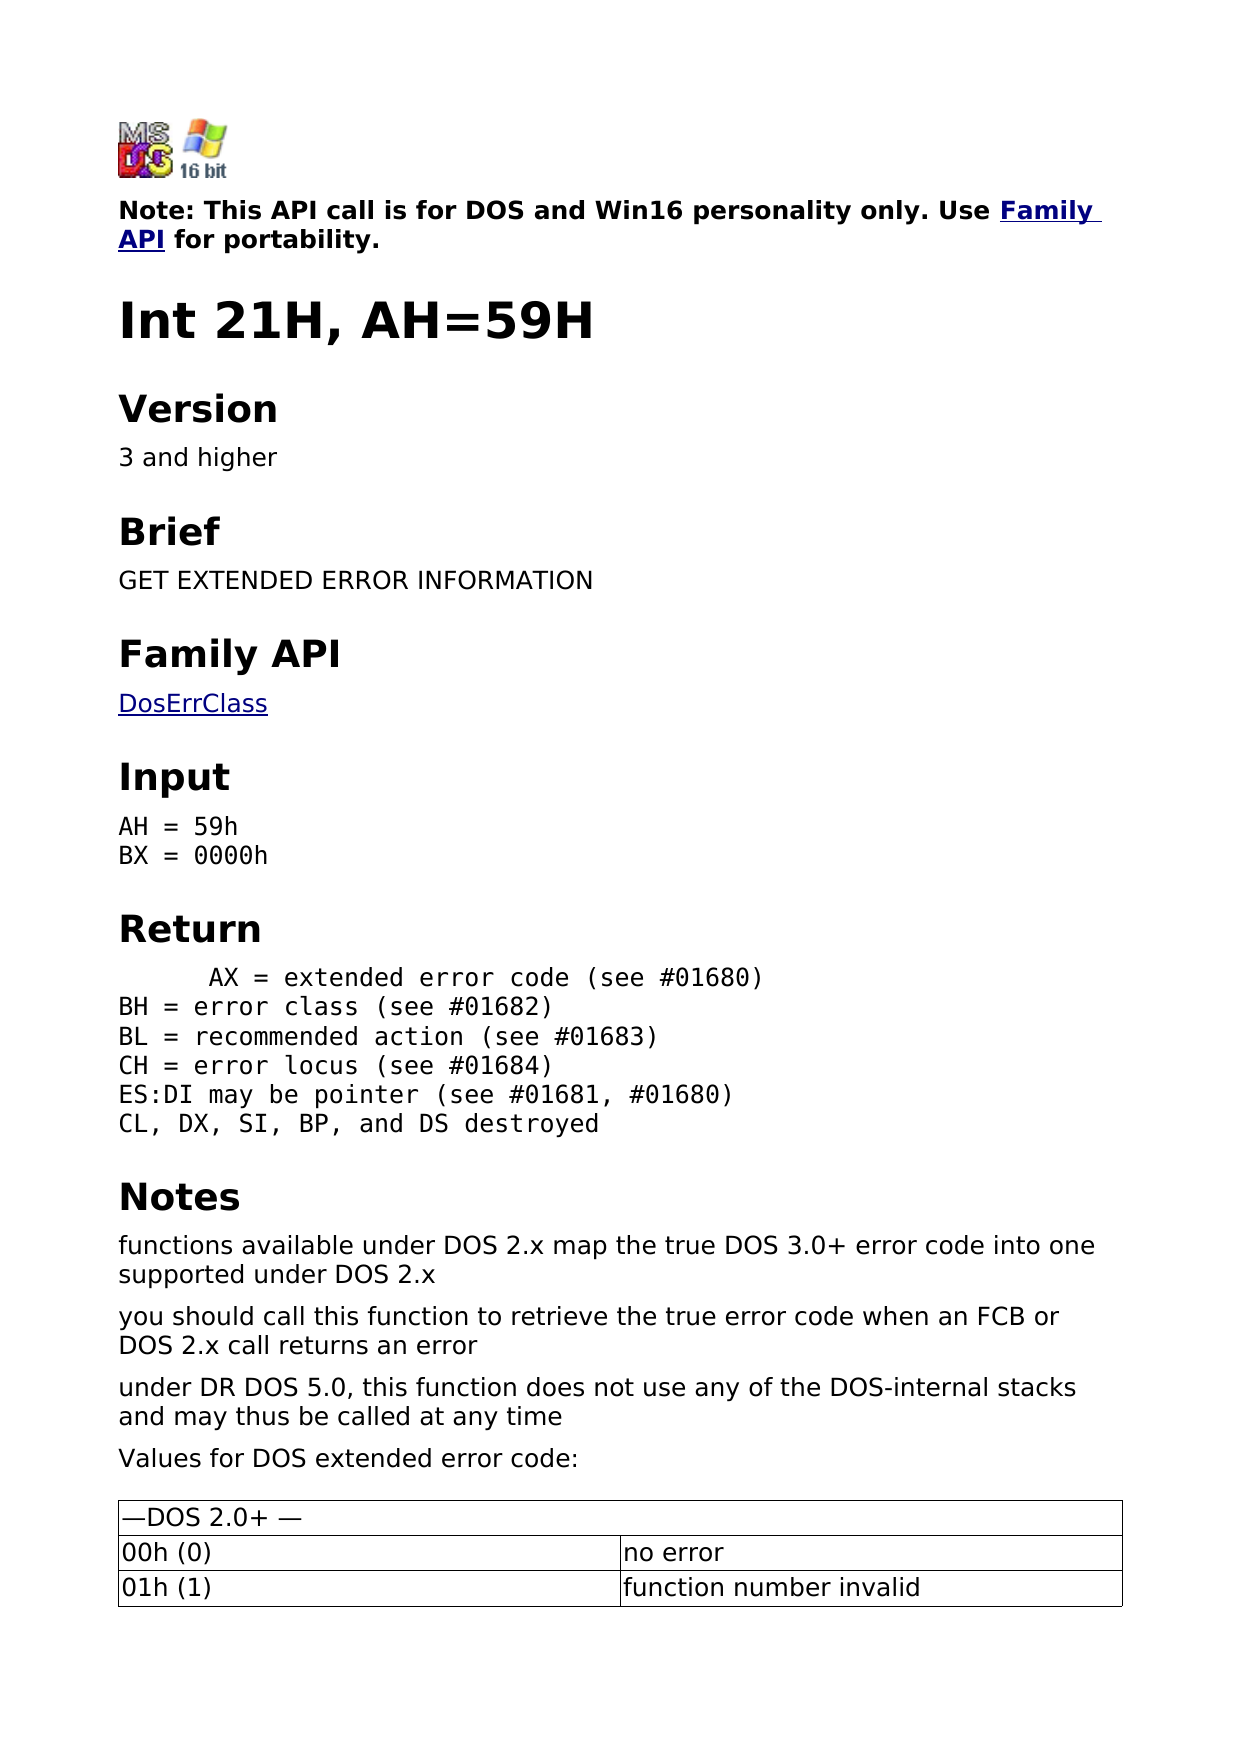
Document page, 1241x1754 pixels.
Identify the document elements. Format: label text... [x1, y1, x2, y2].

table_cell 00h (0) [119, 1536, 620, 1570]
subtitle Brief [118, 510, 1122, 554]
table_cell no error [621, 1536, 1122, 1570]
text Note: This API call is for DOS and Win16 personality only. Use Family API for portability. [118, 196, 1122, 254]
subtitle Notes [118, 1175, 1122, 1219]
text AH = 59h BX = 0000h [118, 812, 1122, 870]
text DosErrClass [118, 689, 1122, 718]
text you should call this function to retrieve the true error code when an FCB or DOS 2.x call returns an error [118, 1302, 1122, 1360]
table_header —DOS 2.0+ — [119, 1501, 1122, 1535]
subtitle Version [118, 387, 1122, 431]
picture [180, 118, 228, 178]
subtitle Family API [118, 633, 1122, 677]
text under DR DOS 5.0, this function does not use any of the DOS-internal stacks and may thus be called at any time [118, 1373, 1122, 1431]
subtitle Int 21H, AH=59H [118, 292, 1122, 350]
subtitle Return [118, 907, 1122, 951]
table_cell 01h (1) [119, 1571, 620, 1606]
picture [118, 122, 173, 178]
text 3 and higher [118, 444, 1122, 473]
subtitle Input [118, 756, 1122, 799]
text Values for DOS extended error code: [118, 1444, 1122, 1473]
text AX = extended error code (see #01680) BH = error class (see #01682) BL = recommended action (see #01683) CH = error locus (see #01684) ES:DI may be pointer (see #01681, #01680) CL, DX, SI, BP, and DS destroyed [118, 963, 1122, 1138]
text GET EXTENDED ERROR INFORMATION [118, 566, 1122, 596]
table_cell function number invalid [621, 1571, 1122, 1606]
text functions available under DOS 2.x map the true DOS 3.0+ error code into one supported under DOS 2.x [118, 1231, 1122, 1289]
